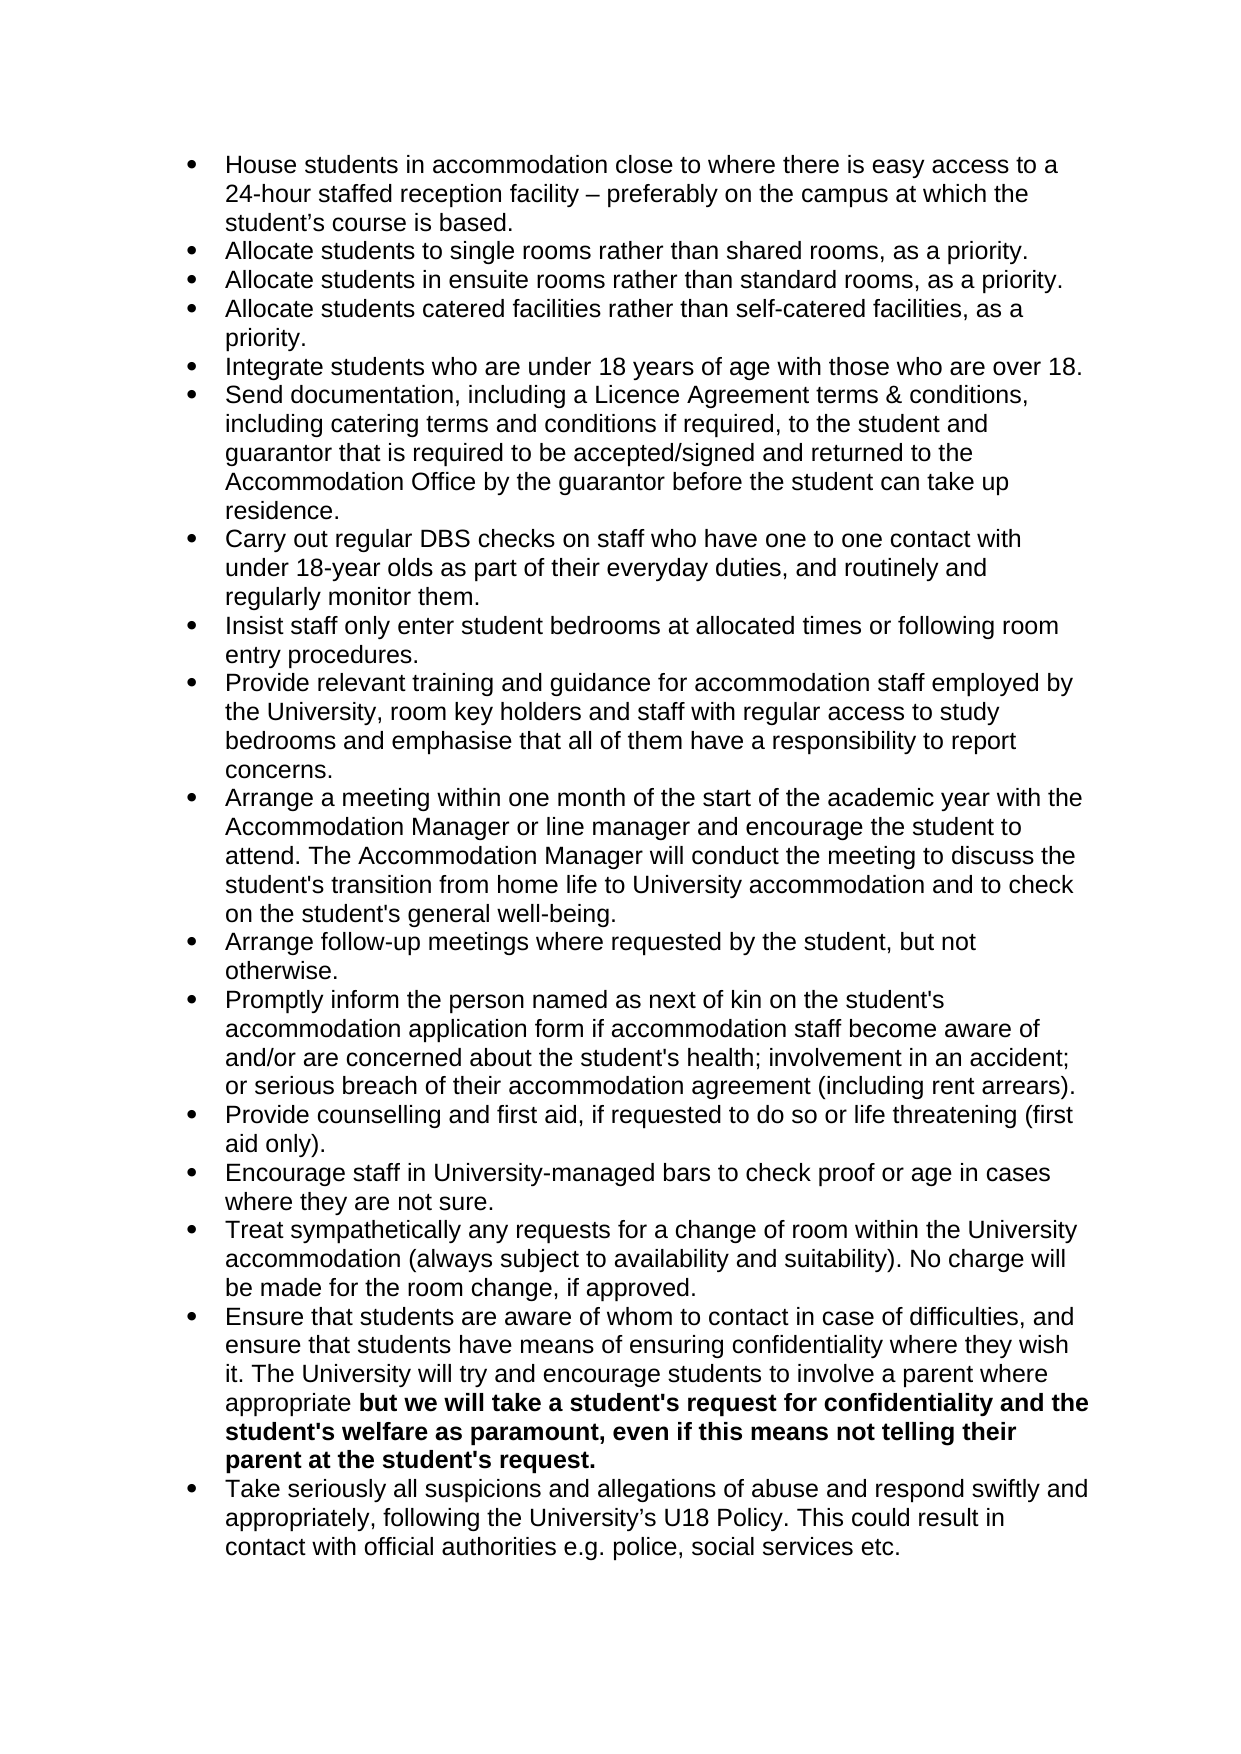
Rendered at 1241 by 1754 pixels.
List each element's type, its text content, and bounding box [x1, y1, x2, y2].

list Treat sympathetically any requests for a change of room within the University accommodation (always subject to availability and suitability). No charge will be made for the room change, if approved. [187, 1215, 1090, 1302]
list Allocate students in ensuite rooms rather than standard rooms, as a priority. [187, 265, 1090, 294]
list Promptly inform the person named as next of kin on the student's accommodation application form if accommodation staff become aware of and/or are concerned about the student's health; involvement in an accident; or serious breach of their accommodation agreement (including rent arrears). [187, 985, 1090, 1100]
list Send documentation, including a Licence Agreement terms & conditions, including catering terms and conditions if required, to the student and guarantor that is required to be accepted/signed and returned to the Accommodation Office by the guarantor before the student can take up residence. [187, 381, 1090, 524]
list Ensure that students are aware of whom to contact in case of difficulties, and ensure that students have means of ensuring confidentiality where they wish it. The University will try and encourage students to involve a parent where appropriate but we will take a student's request for confidentiality and the student's welfare as paramount, even if this means not telling their parent at the student's request. [187, 1302, 1090, 1474]
list Insist staff only enter student bedrooms at allocated times or following room entry procedures. [187, 611, 1090, 668]
list Arrange follow-up meetings where requested by the student, but not otherwise. [187, 927, 1090, 985]
list Arrange a meeting within one month of the start of the academic year with the Accommodation Manager or line manager and encourage the student to attend. The Accommodation Manager will conduct the meeting to discuss the student's transition from home life to University accommodation and to check on the student's general well-being. [187, 783, 1090, 927]
list Take seriously all suspicions and allegations of abuse and respond swiftly and appropriately, following the University’s U18 Policy. This could result in contact with official authorities e.g. police, social services etc. [187, 1474, 1090, 1561]
list Provide counselling and first aid, if requested to do so or life threatening (first aid only). [187, 1100, 1090, 1158]
list House students in accommodation close to where there is easy access to a 24-hour staffed reception facility – preferably on the campus at which the student’s course is based. [187, 150, 1090, 236]
list Integrate students who are under 18 years of age with those who are over 18. [187, 352, 1090, 381]
list Allocate students catered facilities rather than self-catered facilities, as a priority. [187, 294, 1090, 352]
list Carry out regular DBS checks on staff who have one to one contact with under 18-year olds as part of their everyday duties, and routinely and regularly monitor them. [187, 524, 1090, 611]
list Encourage staff in University-managed bars to check proof or age in cases where they are not sure. [187, 1158, 1090, 1215]
list Provide relevant training and guidance for accommodation staff employed by the University, room key holders and staff with regular access to study bedrooms and emphasise that all of them have a responsibility to report concerns. [187, 668, 1090, 783]
list Allocate students to single rooms rather than shared rooms, as a priority. [187, 236, 1090, 265]
